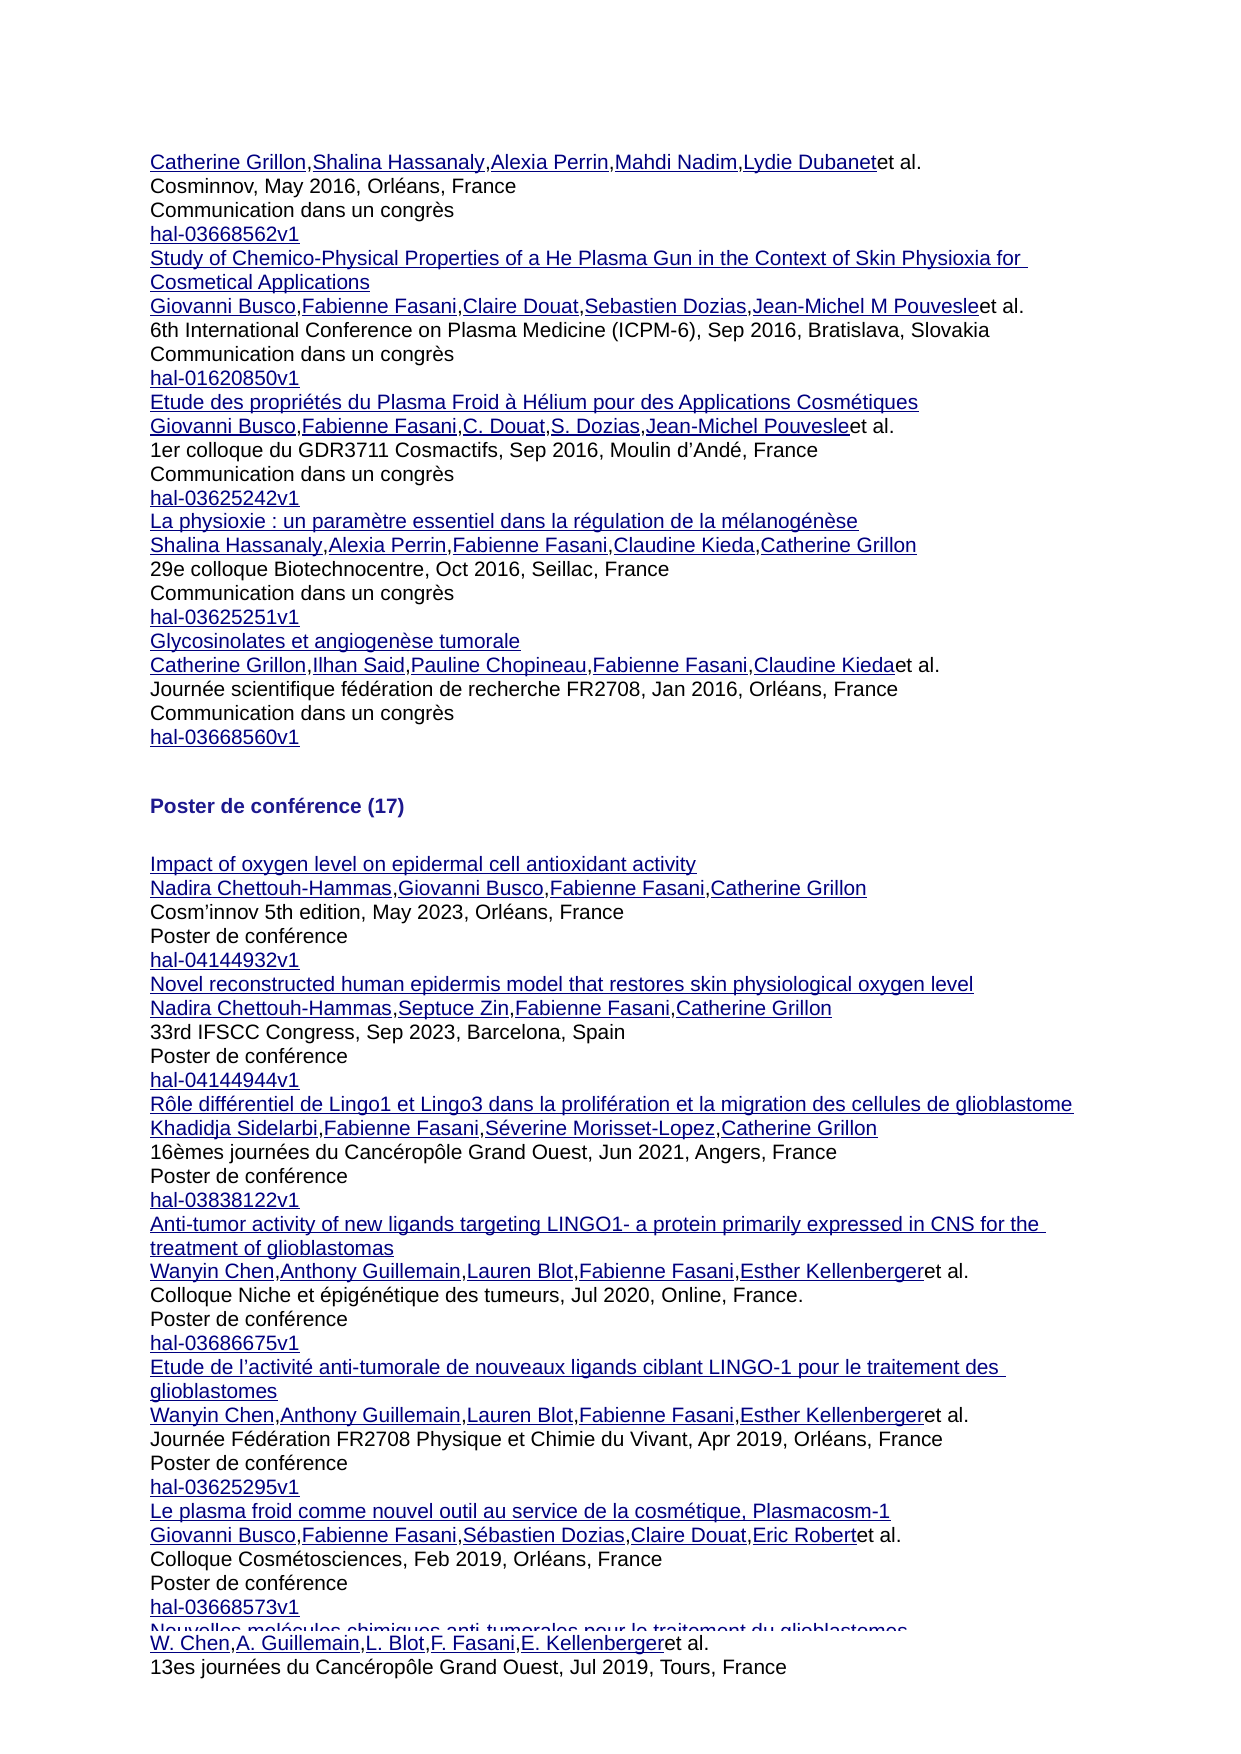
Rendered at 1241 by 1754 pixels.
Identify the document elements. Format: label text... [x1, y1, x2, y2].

table_cell La physioxie : un paramètre essentiel dans la régulation de la mélanogénèse Shalina Hassanaly,Alexia Perrin,Fabienne Fasani,Claudine Kieda,Catherine Grillon 29e colloque Biotechnocentre, Oct 2016, Seillac, France Communication dans un congrès hal-03625251v1 [150, 509, 1090, 629]
table_cell Study of Chemico-Physical Properties of a He Plasma Gun in the Context of Skin Physioxia for Cosmetical Applications Giovanni Busco,Fabienne Fasani,Claire Douat,Sebastien Dozias,Jean-Michel M Pouvesleet al. 6th International Conference on Plasma Medicine (ICPM-6), Sep 2016, Bratislava, Slovakia Communication dans un congrès hal-01620850v1 [150, 246, 1090, 389]
table_cell Nouvelles molécules chimiques anti-tumorales pour le traitement du glioblastomes W. Chen,A. Guillemain,L. Blot,F. Fasani,E. Kellenbergeret al. 13es journées du Cancéropôle Grand Ouest, Jul 2019, Tours, France [150, 1619, 1090, 1679]
table_cell Le plasma froid comme nouvel outil au service de la cosmétique, Plasmacosm-1 Giovanni Busco,Fabienne Fasani,Sébastien Dozias,Claire Douat,Eric Robertet al. Colloque Cosmétosciences, Feb 2019, Orléans, France Poster de conférence hal-03668573v1 [150, 1499, 1090, 1619]
table_cell Glycosinolates et angiogenèse tumorale Catherine Grillon,Ilhan Said,Pauline Chopineau,Fabienne Fasani,Claudine Kiedaet al. Journée scientifique fédération de recherche FR2708, Jan 2016, Orléans, France Communication dans un congrès hal-03668560v1 [150, 629, 1090, 749]
table_cell Rôle différentiel de Lingo1 et Lingo3 dans la prolifération et la migration des cellules de glioblastome Khadidja Sidelarbi,Fabienne Fasani,Séverine Morisset-Lopez,Catherine Grillon 16èmes journées du Cancéropôle Grand Ouest, Jun 2021, Angers, France Poster de conférence hal-03838122v1 [150, 1092, 1090, 1211]
table_cell Anti-tumor activity of new ligands targeting LINGO1- a protein primarily expressed in CNS for the treatment of glioblastomas Wanyin Chen,Anthony Guillemain,Lauren Blot,Fabienne Fasani,Esther Kellenbergeret al. Colloque Niche et épigénétique des tumeurs, Jul 2020, Online, France. Poster de conférence hal-03686675v1 [150, 1211, 1090, 1355]
subtitle Poster de conférence (17) [150, 794, 1090, 818]
table_cell Novel reconstructed human epidermis model that restores skin physiological oxygen level Nadira Chettouh-Hammas,Septuce Zin,Fabienne Fasani,Catherine Grillon 33rd IFSCC Congress, Sep 2023, Barcelona, Spain Poster de conférence hal-04144944v1 [150, 972, 1090, 1092]
table_cell Etude des propriétés du Plasma Froid à Hélium pour des Applications Cosmétiques Giovanni Busco,Fabienne Fasani,C. Douat,S. Dozias,Jean-Michel Pouvesleet al. 1er colloque du GDR3711 Cosmactifs, Sep 2016, Moulin d’Andé, France Communication dans un congrès hal-03625242v1 [150, 390, 1090, 509]
table_cell Etude de l’activité anti-tumorale de nouveaux ligands ciblant LINGO-1 pour le traitement des glioblastomes Wanyin Chen,Anthony Guillemain,Lauren Blot,Fabienne Fasani,Esther Kellenbergeret al. Journée Fédération FR2708 Physique et Chimie du Vivant, Apr 2019, Orléans, France Poster de conférence hal-03625295v1 [150, 1355, 1090, 1499]
table_header Impact of oxygen level on epidermal cell antioxidant activity Nadira Chettouh-Hammas,Giovanni Busco,Fabienne Fasani,Catherine Grillon Cosm’innov 5th edition, May 2023, Orléans, France Poster de conférence hal-04144932v1 [150, 852, 1090, 972]
table_cell Catherine Grillon,Shalina Hassanaly,Alexia Perrin,Mahdi Nadim,Lydie Dubanetet al. Cosminnov, May 2016, Orléans, France Communication dans un congrès hal-03668562v1 [150, 150, 1090, 246]
